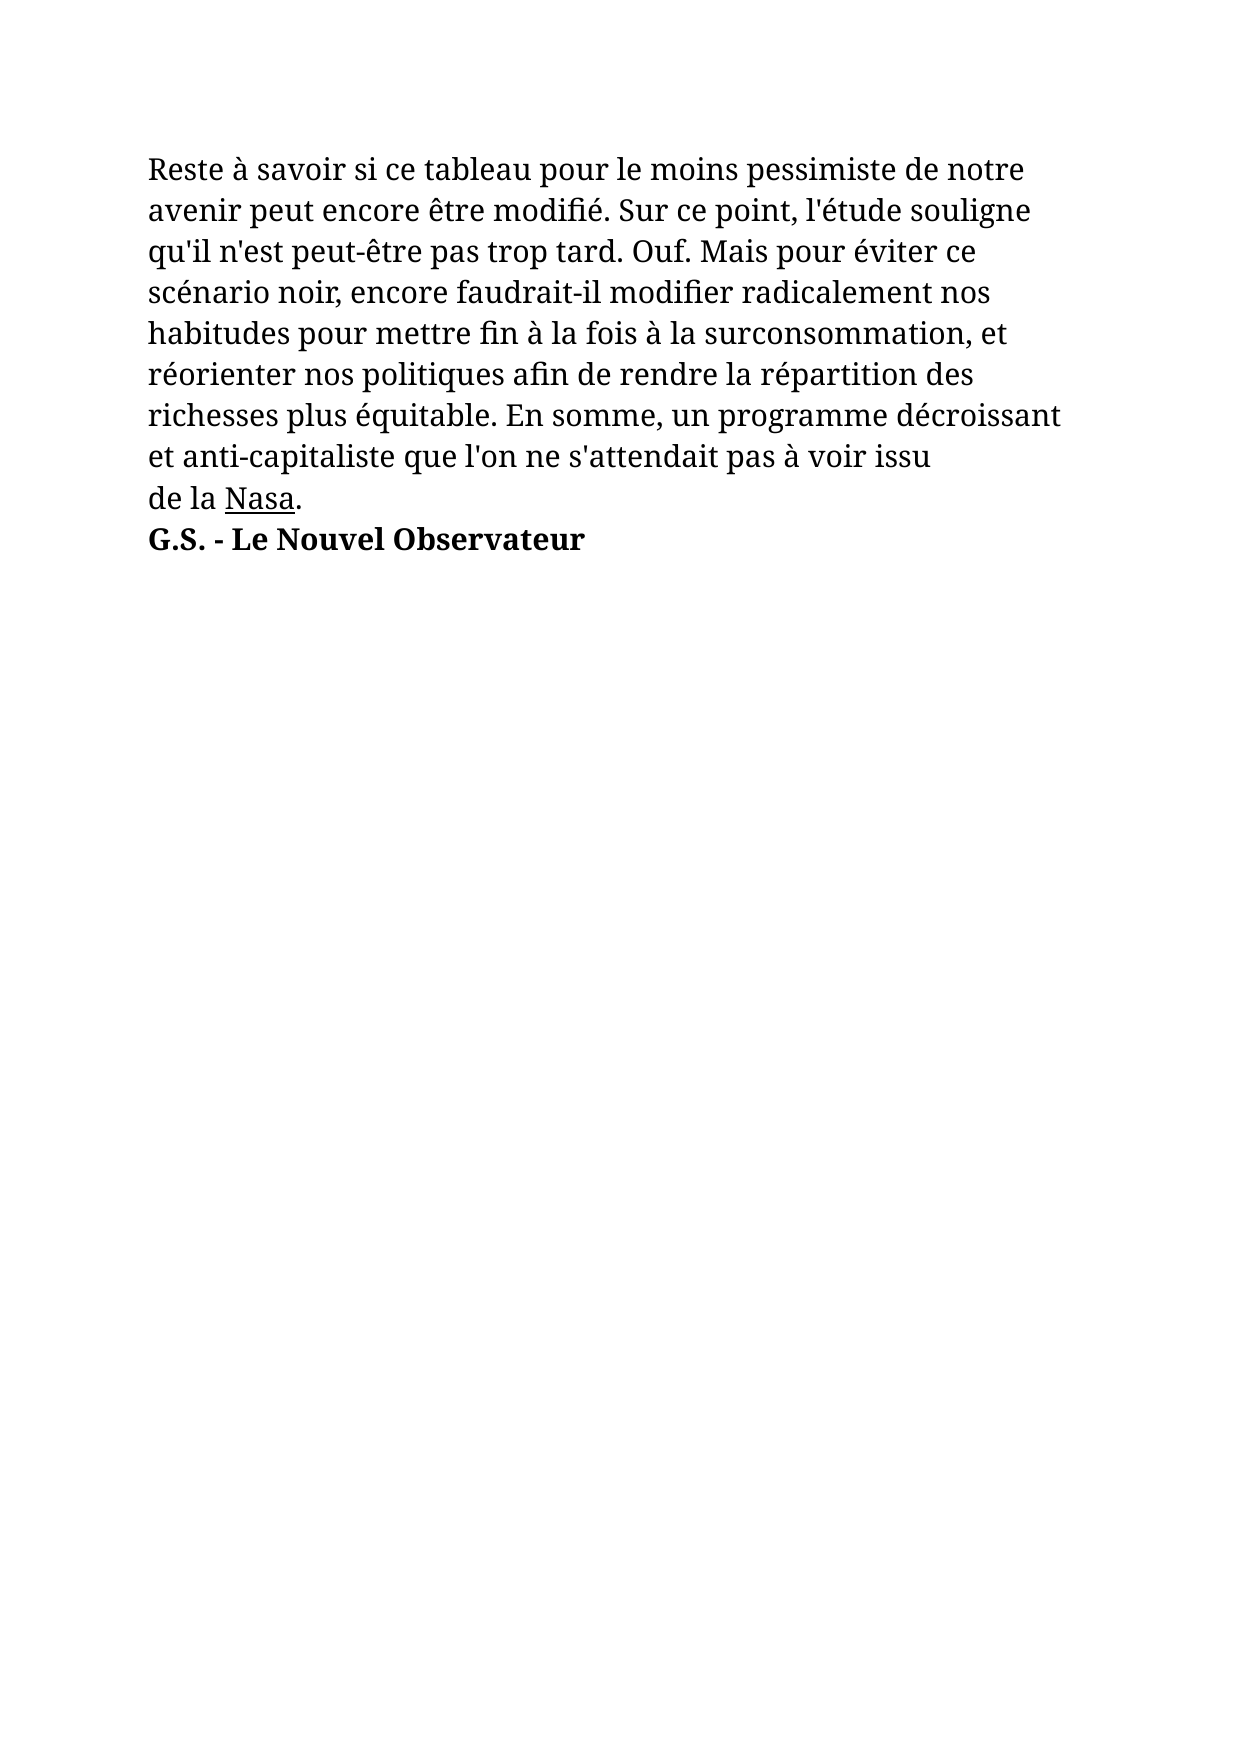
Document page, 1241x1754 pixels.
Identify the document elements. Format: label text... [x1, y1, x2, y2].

text G.S. - Le Nouvel Observateur [148, 518, 1093, 559]
text Reste à savoir si ce tableau pour le moins pessimiste de notre avenir peut encore être modifié. Sur ce point, l'étude souligne qu'il n'est peut-être pas trop tard. Ouf. Mais pour éviter ce scénario noir, encore faudrait-il modifier radicalement nos habitudes pour mettre fin à la fois à la surconsommation, et réorienter nos politiques afin de rendre la répartition des richesses plus équitable. En somme, un programme décroissant et anti-capitaliste que l'on ne s'attendait pas à voir issu de la Nasa. [148, 148, 1093, 518]
